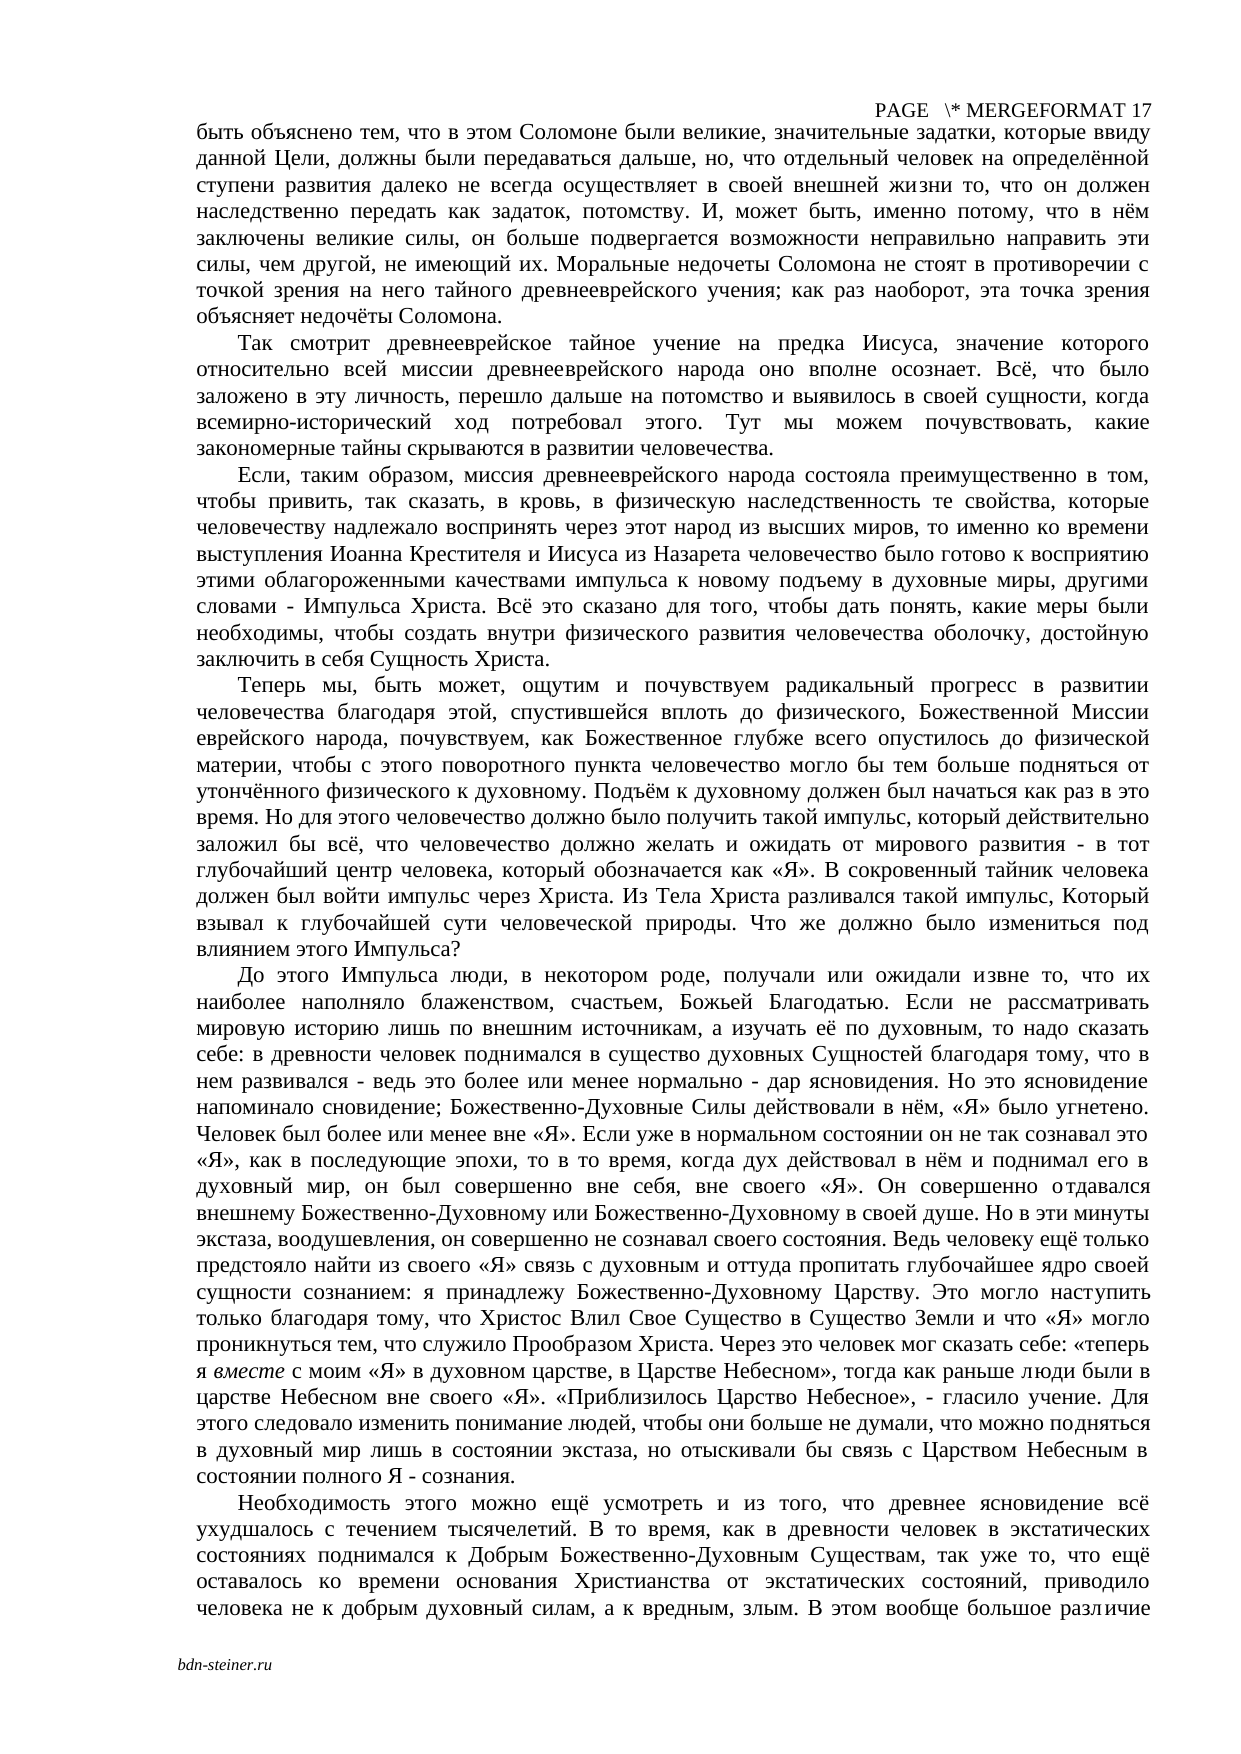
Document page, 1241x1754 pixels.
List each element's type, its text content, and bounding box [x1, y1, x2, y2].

text Необходимость этого можно ещё усмотреть и из того, что древнее ясновидение всё ухудшалось с течением тысячелетий. В то время, как в древности человек в экстатических состояниях поднимался к Добрым Божественно-Духовным Существам, так уже то, что ещё оставалось ко времени основания Христианства от экстатических состояний, приводило человека не к добрым духовный силам, а к вредным, злым. В этом вообще большое различие [196, 1488, 1151, 1620]
text быть объяснено тем, что в этом Соломоне были великие, значительные задатки, которые ввиду данной Цели, должны были передаваться дальше, но, что отдельный человек на определённой ступени развития далеко не всегда осуществляет в своей внешней жизни то, что он должен наследственно передать как задаток, потомству. И, может быть, именно потому, что в нём заключены великие силы, он больше подвергается возможности неправильно направить эти силы, чем другой, не имеющий их. Моральные недочеты Соломона не стоят в противоречии с точкой зрения на него тайного древнееврейского учения; как раз наоборот, эта точка зрения объясняет недочёты Соломона. [196, 118, 1151, 329]
text До этого Импульса люди, в некотором роде, получали или ожидали извне то, что их наиболее наполняло блаженством, счастьем, Божьей Благодатью. Если не рассматривать мировую историю лишь по внешним источникам, а изучать её по духовным, то надо сказать себе: в древности человек поднимался в существо духовных Сущностей благодаря тому, что в нем развивался - ведь это более или менее нормально - дар ясновидения. Но это ясновидение напоминало сновидение; Божественно-Духовные Силы действовали в нём, «Я» было угнетено. Человек был более или менее вне «Я». Если уже в нормальном состоянии он не так сознавал это «Я», как в последующие эпохи, то в то время, когда дух действовал в нём и поднимал его в духовный мир, он был совершенно вне себя, вне своего «Я». Он совершенно отдавался внешнему Божественно-Духовному или Божественно-Духовному в своей душе. Но в эти минуты экстаза, воодушевления, он совершенно не сознавал своего состояния. Ведь человеку ещё только предстояло найти из своего «Я» связь с духовным и оттуда пропитать глубочайшее ядро своей сущности сознанием: я принадлежу Божественно-Духовному Царству. Это могло наступить только благодаря тому, что Христос Влил Свое Существо в Существо Земли и что «Я» могло проникнуться тем, что служило Прообразом Христа. Через это человек мог сказать себе: «теперь я вместе с моим «Я» в духовном царстве, в Царстве Небесном», тогда как раньше люди были в царстве Небесном вне своего «Я». «Приблизилось Царство Небесное», - гласило учение. Для этого следовало изменить понимание людей, чтобы они больше не думали, что можно подняться в духовный мир лишь в состоянии экстаза, но отыскивали бы связь с Царством Небесным в состоянии полного Я - сознания. [196, 961, 1151, 1488]
text Если, таким образом, миссия древнееврейского народа состояла преимущественно в том, чтобы привить, так сказать, в кровь, в физическую наследственность те свойства, которые человечеству надлежало воспринять через этот народ из высших миров, то именно ко времени выступления Иоанна Крестителя и Иисуса из Назарета человечество было готово к восприятию этими облагороженными качествами импульса к новому подъему в духовные миры, другими словами - Импульса Христа. Всё это сказано для того, чтобы дать понять, какие меры были необходимы, чтобы создать внутри физического развития человечества оболочку, достойную заключить в себя Сущность Христа. [196, 461, 1151, 672]
text Теперь мы, быть может, ощутим и почувствуем радикальный прогресс в развитии человечества благодаря этой, спустившейся вплоть до физического, Божественной Миссии еврейского народа, почувствуем, как Божественное глубже всего опустилось до физической материи, чтобы с этого поворотного пункта человечество могло бы тем больше подняться от утончённого физического к духовному. Подъём к духовному должен был начаться как раз в это время. Но для этого человечество должно было получить такой импульс, который действительно заложил бы всё, что человечество должно желать и ожидать от мирового развития - в тот глубочайший центр человека, который обозначается как «Я». В сокровенный тайник человека должен был войти импульс через Христа. Из Тела Христа разливался такой импульс, Который взывал к глубочайшей сути человеческой природы. Что же должно было измениться под влиянием этого Импульса? [196, 672, 1151, 961]
text Так смотрит древнееврейское тайное учение на предка Иисуса, значение которого относительно всей миссии древнееврейского народа оно вполне осознает. Всё, что было заложено в эту личность, перешло дальше на потомство и выявилось в своей сущности, когда всемирно-исторический ход потребовал этого. Тут мы можем почувствовать, какие закономерные тайны скрываются в развитии человечества. [196, 329, 1151, 461]
